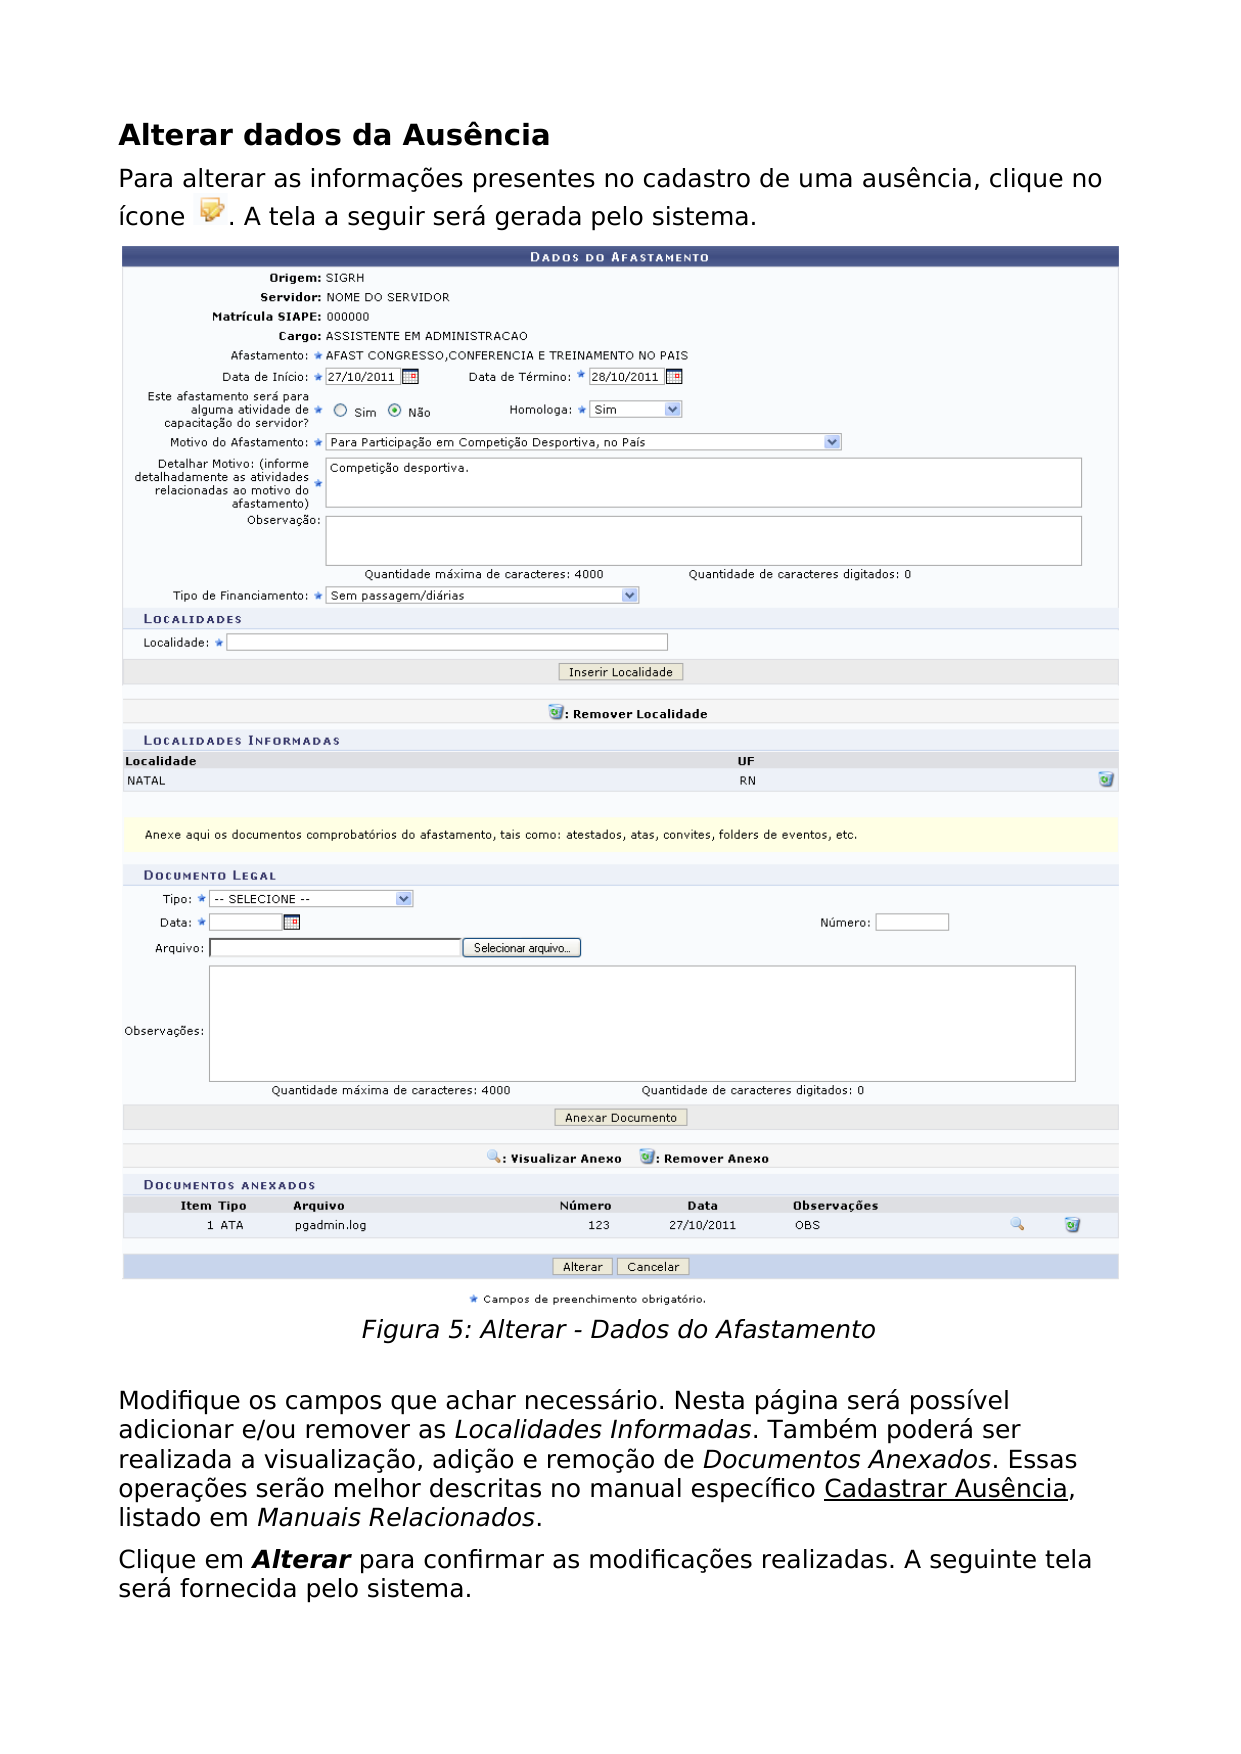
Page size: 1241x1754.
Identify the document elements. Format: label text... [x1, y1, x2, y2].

picture [118, 243, 1123, 1316]
text Figura 5: Alterar - Dados do Afastamento [118, 1316, 1122, 1345]
subtitle Alterar dados da Ausência [118, 118, 1122, 152]
text Para alterar as informações presentes no cadastro de uma ausência, clique no ícone . A tela a seguir será gerada pelo sistema. [118, 164, 1122, 231]
text Modifique os campos que achar necessário. Nesta página será possível adicionar e/ou remover as Localidades Informadas. Também poderá ser realizada a visualização, adição e remoção de Documentos Anexados. Essas operações serão melhor descritas no manual específico Cadastrar Ausência, listado em Manuais Relacionados. [118, 1387, 1122, 1532]
text Clique em Alterar para confirmar as modificações realizadas. A seguinte tela será fornecida pelo sistema. [118, 1545, 1122, 1603]
picture [193, 193, 228, 225]
